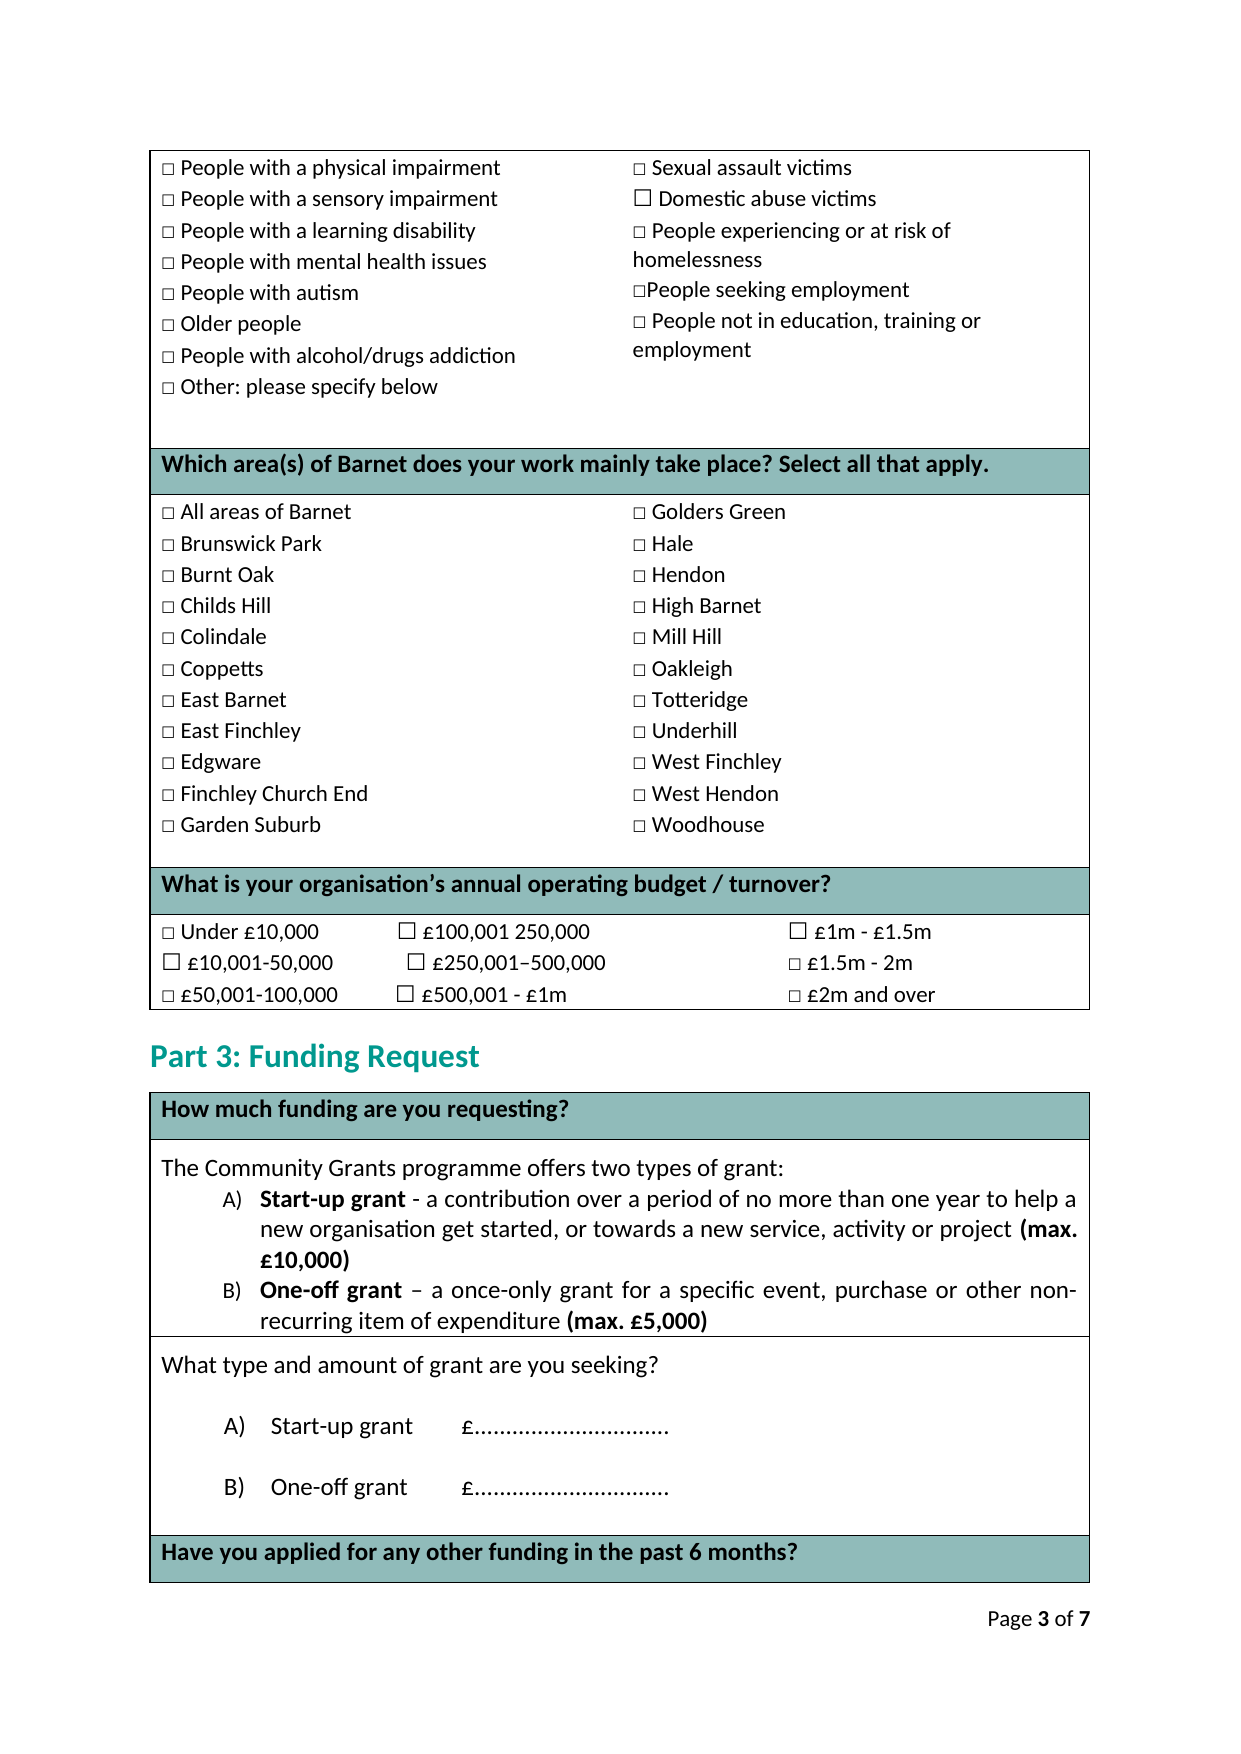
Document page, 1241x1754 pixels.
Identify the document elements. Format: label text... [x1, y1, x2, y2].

text Part 3: Funding Request [150, 1035, 1090, 1076]
table_cell ☐ £1m - £1.5m ☐ £1.5m - 2m ☐ £2m and over [621, 915, 1089, 1009]
table_cell Have you applied for any other funding in the past 6 months? [151, 1536, 1089, 1582]
table_cell What is your organisation’s annual operating budget / turnover? [151, 868, 1089, 914]
table_cell The Community Grants programme offers two types of grant: Start-up grant - a contribution over a period of no more than one year to help a new organisation get started, or towards a new service, activity or project (max. £10,000) One-off grant – a once-only grant for a specific event, purchase or other non-recurring item of expenditure (max. £5,000) [151, 1140, 1089, 1336]
table_header How much funding are you requesting? [151, 1093, 1089, 1139]
table_cell ☐ All areas of Barnet ☐ Brunswick Park ☐ Burnt Oak ☐ Childs Hill ☐ Colindale ☐ Coppetts ☐ East Barnet ☐ East Finchley ☐ Edgware ☐ Finchley Church End ☐ Garden Suburb [151, 495, 621, 867]
table_cell ☐ People with a physical impairment ☐ People with a sensory impairment ☐ People with a learning disability ☐ People with mental health issues ☐ People with autism ☐ Older people ☐ People with alcohol/drugs addiction ☐ Other: please specify below [151, 151, 621, 447]
table_cell ☐ Under £10,000 ☐ £100,001 250,000 ☐ £10,001-50,000 ☐ £250,001–500,000 ☐ £50,001-100,000 ☐ £500,001 - £1m [151, 915, 621, 1009]
table_cell What type and amount of grant are you seeking? A) Start-up grant £............................... B) One-off grant £............................... [151, 1337, 1089, 1535]
table_cell ☐ Golders Green ☐ Hale ☐ Hendon ☐ High Barnet ☐ Mill Hill ☐ Oakleigh ☐ Totteridge ☐ Underhill ☐ West Finchley ☐ West Hendon ☐ Woodhouse [621, 495, 1089, 867]
table_cell Which area(s) of Barnet does your work mainly take place? Select all that apply. [151, 449, 1089, 494]
table_cell ☐ Sexual assault victims ☐ Domestic abuse victims ☐ People experiencing or at risk of homelessness ☐People seeking employment ☐ People not in education, training or employment [621, 151, 1089, 447]
